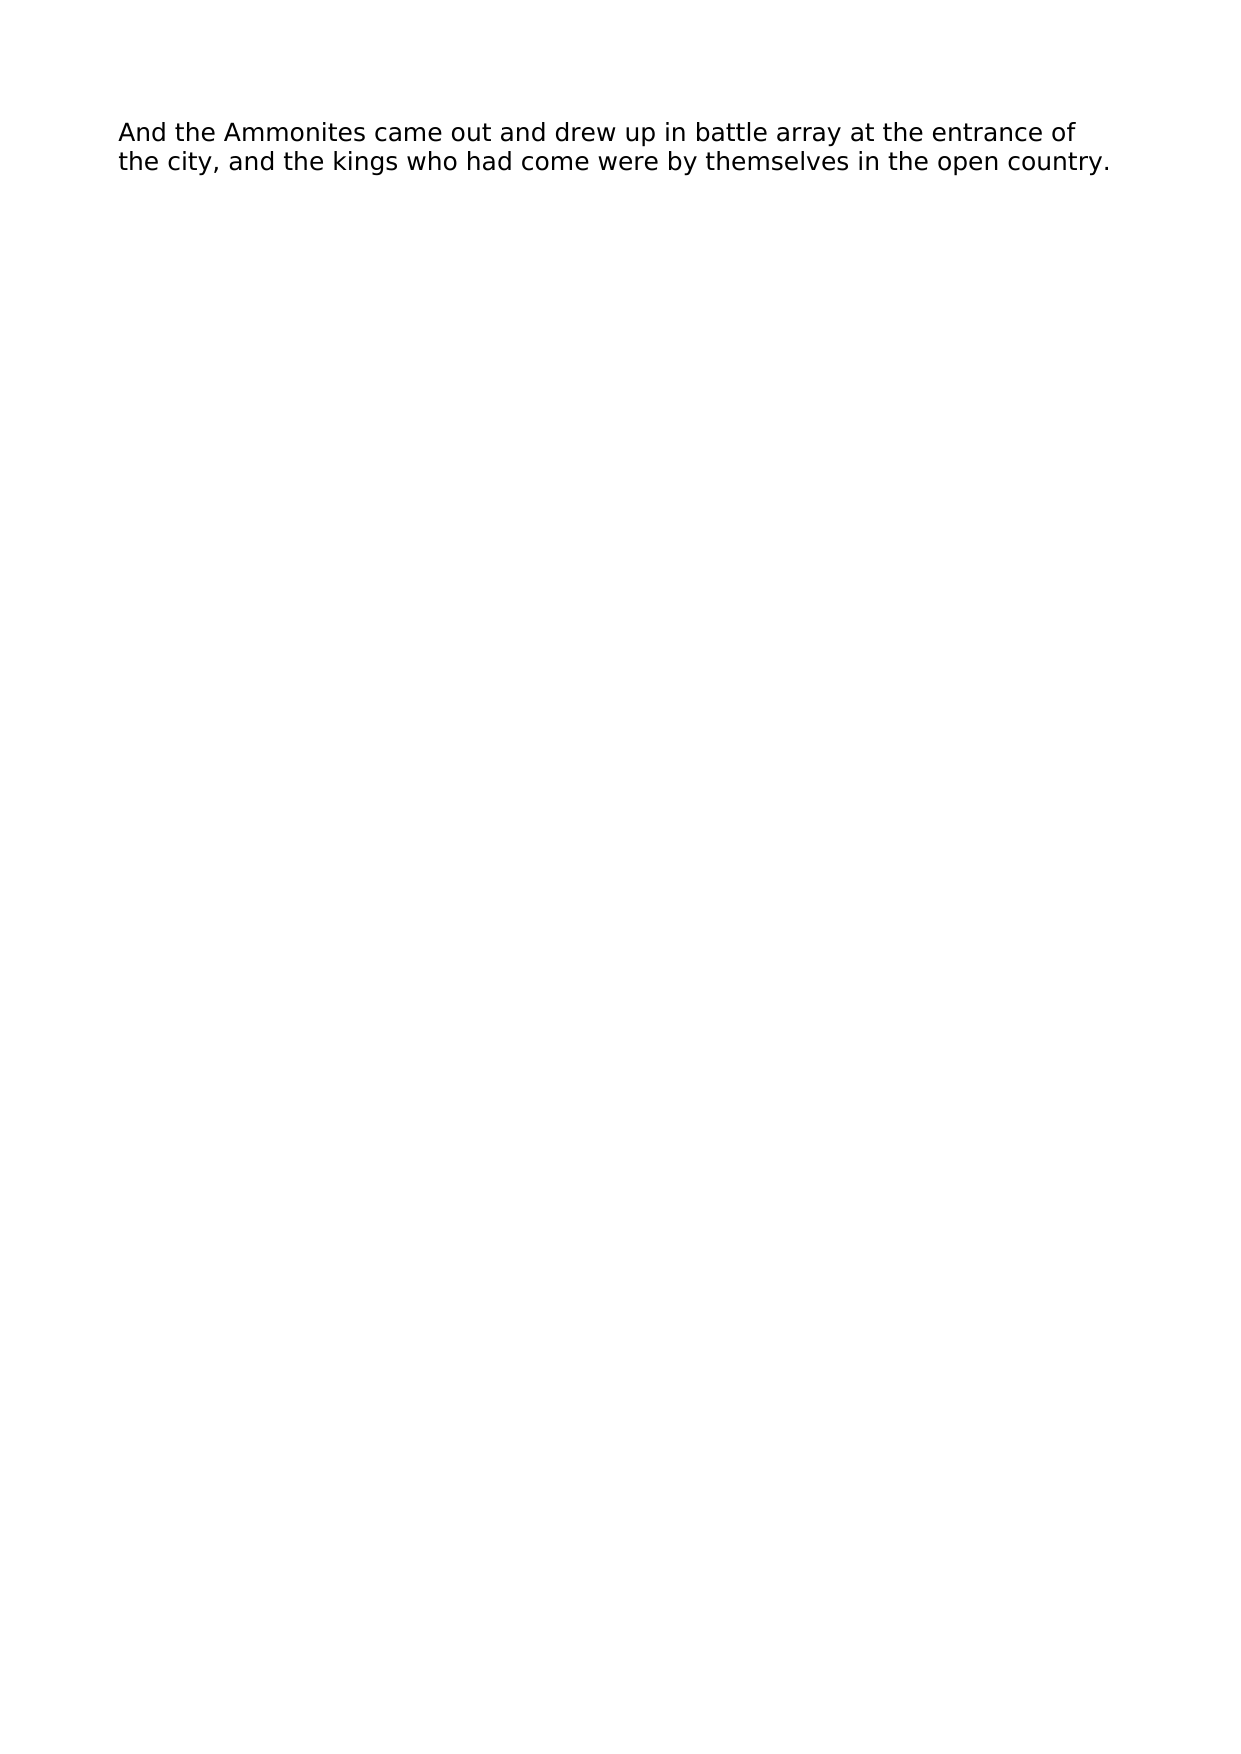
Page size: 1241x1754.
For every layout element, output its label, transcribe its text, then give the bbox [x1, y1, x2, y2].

text And the Ammonites came out and drew up in battle array at the entrance of the city, and the kings who had come were by themselves in the open country. [118, 118, 1122, 176]
